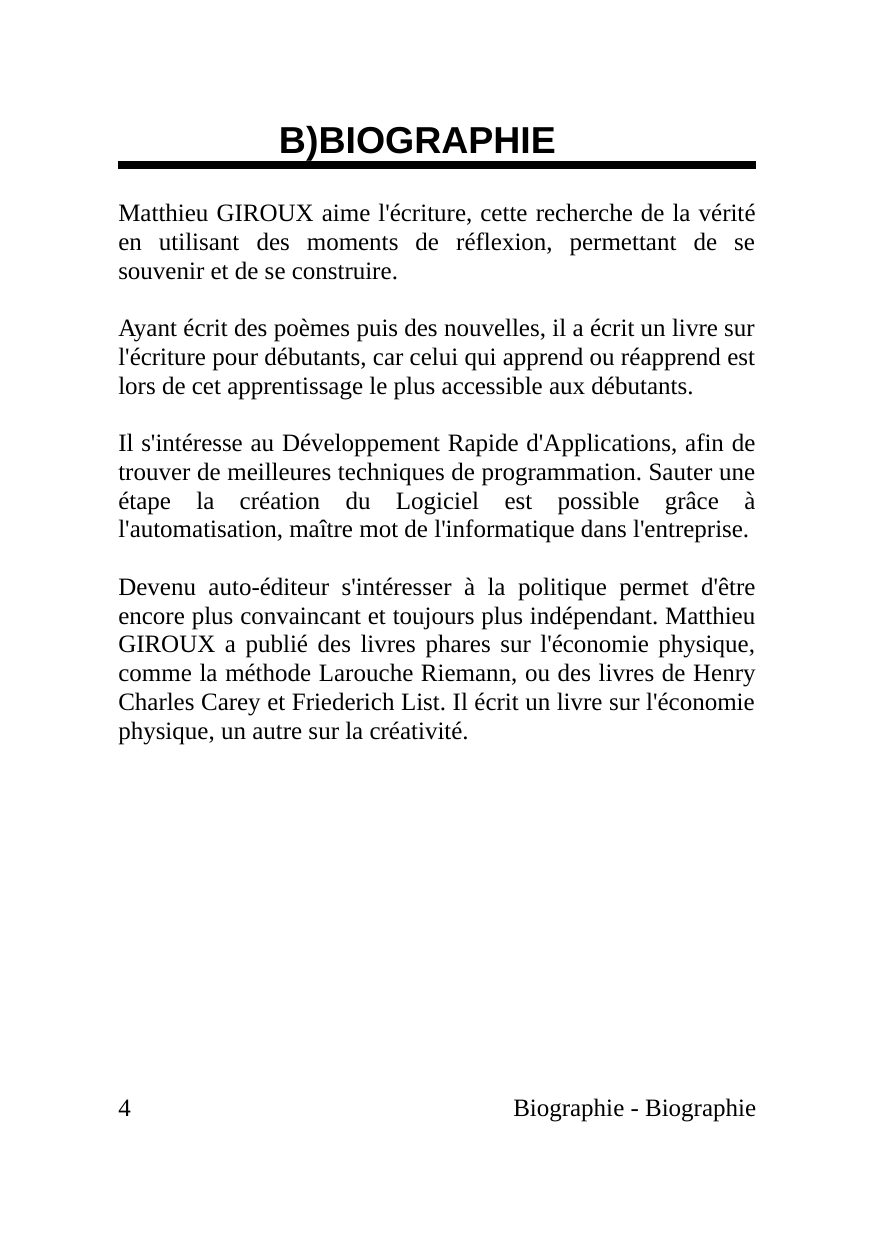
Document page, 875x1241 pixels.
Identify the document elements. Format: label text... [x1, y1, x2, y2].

text Devenu auto-éditeur s'intéresser à la politique permet d'être encore plus convaincant et toujours plus indépendant. Matthieu GIROUX a publié des livres phares sur l'économie physique, comme la méthode Larouche Riemann, ou des livres de Henry Charles Carey et Friederich List. Il écrit un livre sur l'économie physique, un autre sur la créativité. [118, 572, 756, 744]
text Matthieu GIROUX aime l'écriture, cette recherche de la vérité en utilisant des moments de réflexion, permettant de se souvenir et de se construire. [118, 198, 756, 284]
text Il s'intéresse au Développement Rapide d'Applications, afin de trouver de meilleures techniques de programmation. Sauter une étape la création du Logiciel est possible grâce à l'automatisation, maître mot de l'informatique dans l'entreprise. [118, 428, 756, 543]
subtitle Biographie [118, 118, 756, 161]
text Ayant écrit des poèmes puis des nouvelles, il a écrit un livre sur l'écriture pour débutants, car celui qui apprend ou réapprend est lors de cet apprentissage le plus accessible aux débutants. [118, 313, 756, 399]
